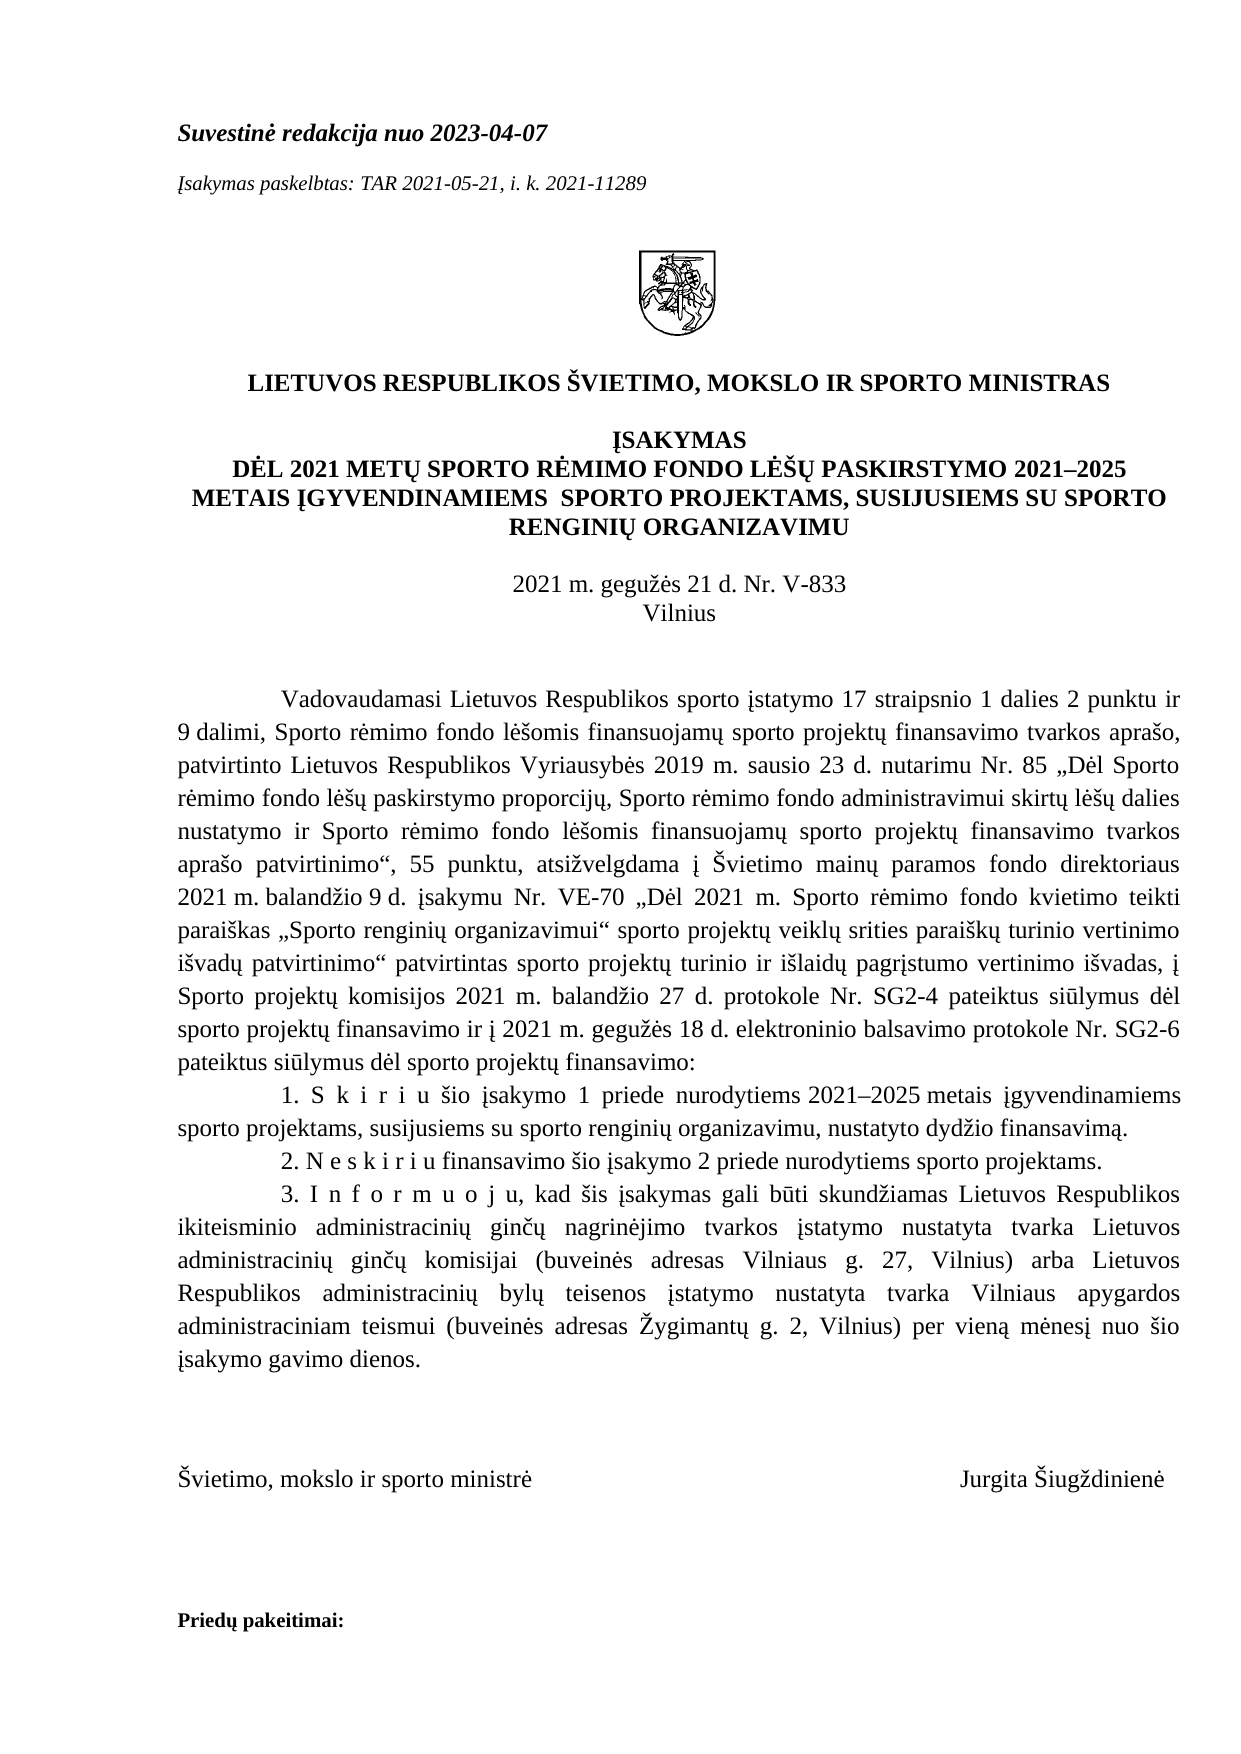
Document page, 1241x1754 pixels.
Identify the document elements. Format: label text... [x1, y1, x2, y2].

text 2. N e s k i r i u finansavimo šio įsakymo 2 priede nurodytiems sporto projektams. [177, 1146, 1181, 1175]
text Vadovaudamasi Lietuvos Respublikos sporto įstatymo 17 straipsnio 1 dalies 2 punktu ir 9 dalimi, Sporto rėmimo fondo lėšomis finansuojamų sporto projektų finansavimo tvarkos aprašo, patvirtinto Lietuvos Respublikos Vyriausybės 2019 m. sausio 23 d. nutarimu Nr. 85 „Dėl Sporto rėmimo fondo lėšų paskirstymo proporcijų, Sporto rėmimo fondo administravimui skirtų lėšų dalies nustatymo ir Sporto rėmimo fondo lėšomis finansuojamų sporto projektų finansavimo tvarkos aprašo patvirtinimo“, 55 punktu, atsižvelgdama į Švietimo mainų paramos fondo direktoriaus 2021 m. balandžio 9 d. įsakymu Nr. VE-70 „Dėl 2021 m. Sporto rėmimo fondo kvietimo teikti paraiškas „Sporto renginių organizavimui“ sporto projektų veiklų srities paraiškų turinio vertinimo išvadų patvirtinimo“ patvirtintas sporto projektų turinio ir išlaidų pagrįstumo vertinimo išvadas, į Sporto projektų komisijos 2021 m. balandžio 27 d. protokole Nr. SG2-4 pateiktus siūlymus dėl sporto projektų finansavimo ir į 2021 m. gegužės 18 d. elektroninio balsavimo protokole Nr. SG2-6 pateiktus siūlymus dėl sporto projektų finansavimo: [177, 684, 1181, 1076]
text LIETUVOS RESPUBLIKOS ŠVIETIMO, MOKSLO IR SPORTO MINISTRAS [177, 368, 1181, 397]
text Suvestinė redakcija nuo 2023-04-07 [177, 118, 1181, 147]
text 1. S k i r i u šio įsakymo 1 priede nurodytiems 2021–2025 metais įgyvendinamiems sporto projektams, susijusiems su sporto renginių organizavimu, nustatyto dydžio finansavimą. [177, 1080, 1181, 1142]
text 3. I n f o r m u o j u, kad šis įsakymas gali būti skundžiamas Lietuvos Respublikos ikiteisminio administracinių ginčų nagrinėjimo tvarkos įstatymo nustatyta tvarka Lietuvos administracinių ginčų komisijai (buveinės adresas Vilniaus g. 27, Vilnius) arba Lietuvos Respublikos administracinių bylų teisenos įstatymo nustatyta tvarka Vilniaus apygardos administraciniam teismui (buveinės adresas Žygimantų g. 2, Vilnius) per vieną mėnesį nuo šio įsakymo gavimo dienos. [177, 1179, 1181, 1373]
text 2021 m. gegužės 21 d. Nr. V-833 [177, 569, 1181, 598]
text Įsakymas paskelbtas: TAR 2021-05-21, i. k. 2021-11289 [177, 171, 1181, 195]
text ĮSAKYMAS [177, 425, 1181, 454]
text DĖL 2021 METŲ SPORTO RĖMIMO FONDO LĖŠŲ PASKIRSTYMO 2021–2025 METAIS ĮGYVENDINAMIEMS SPORTO PROJEKTAMS, SUSIJUSIEMS SU SPORTO RENGINIŲ ORGANIZAVIMU [177, 454, 1181, 540]
text Švietimo, mokslo ir sporto ministrė Jurgita Šiugždinienė [177, 1464, 1181, 1492]
text Priedų pakeitimai: [177, 1607, 1181, 1632]
text Vilnius [177, 598, 1181, 627]
